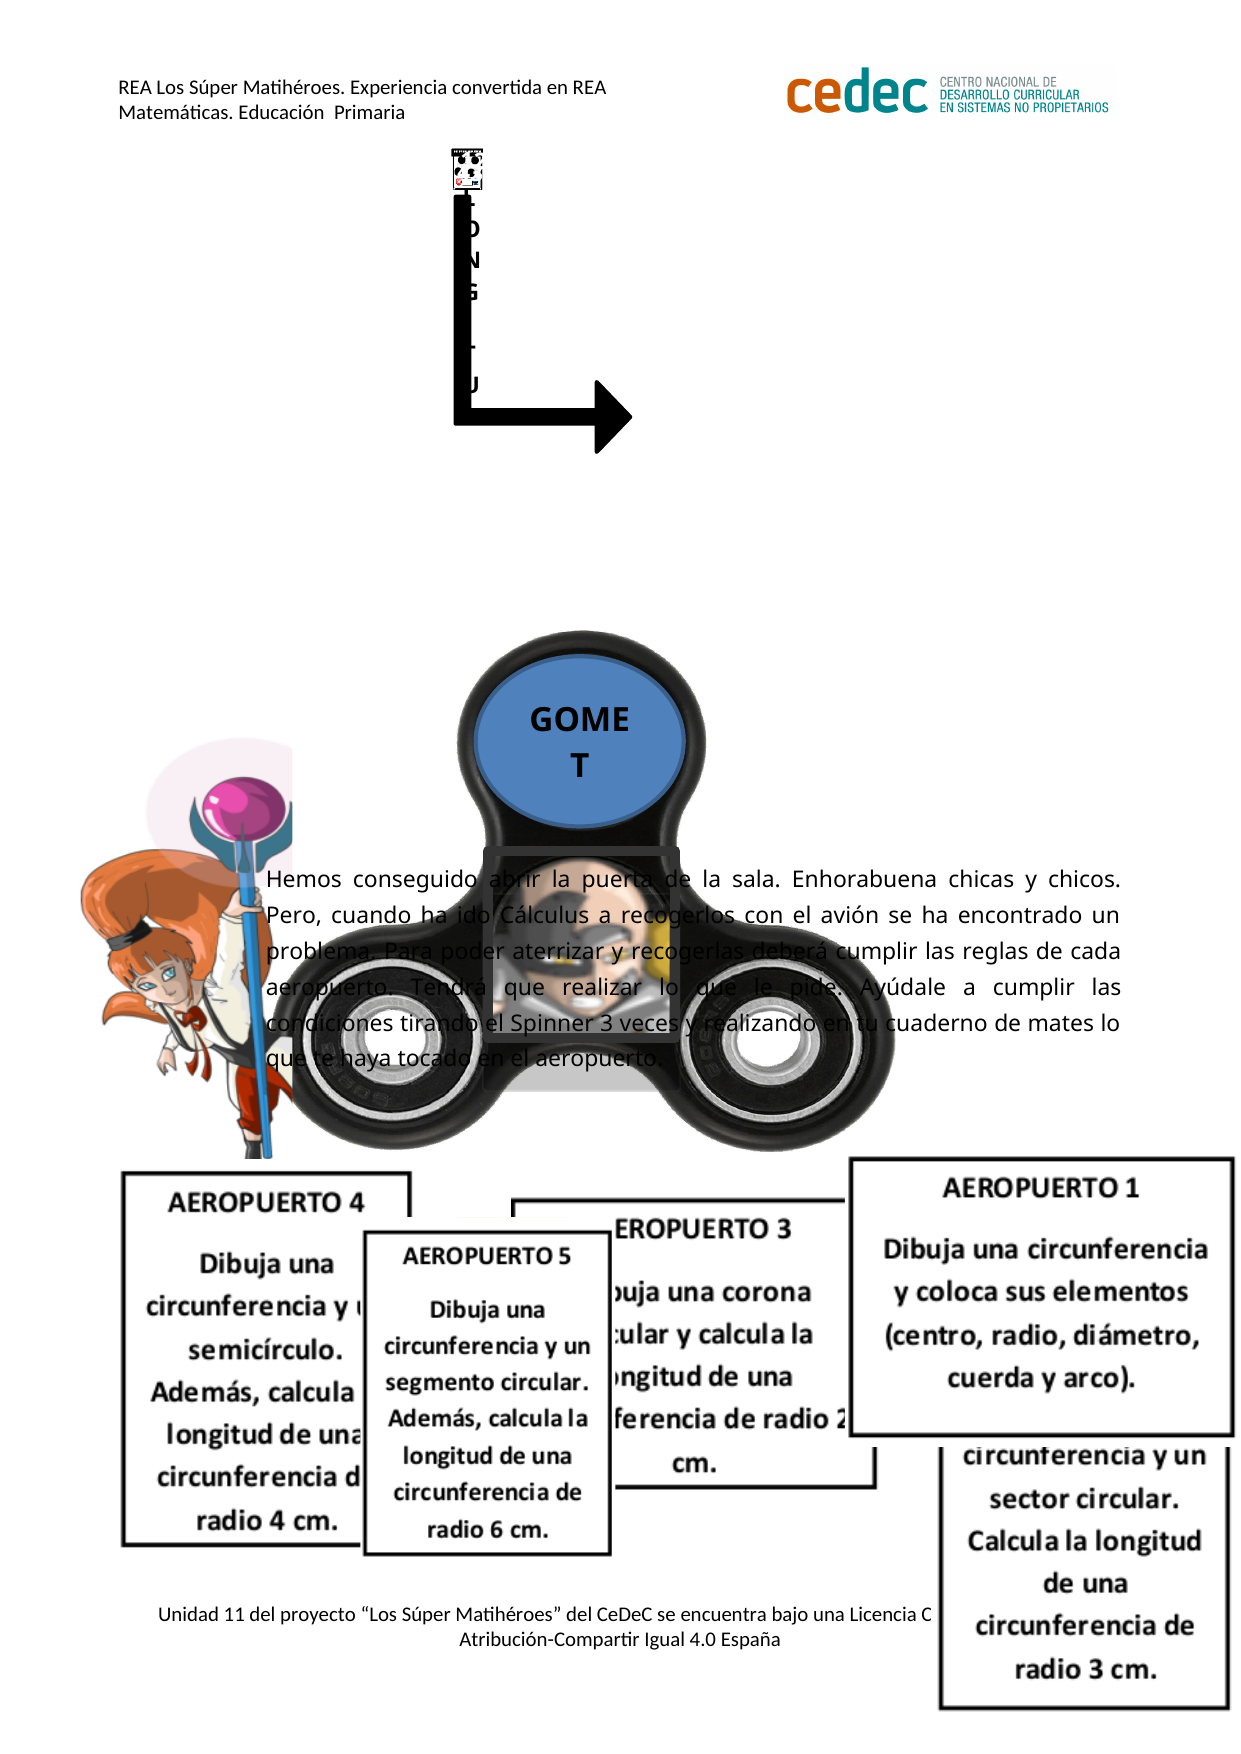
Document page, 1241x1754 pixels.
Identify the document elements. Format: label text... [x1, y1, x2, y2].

text Hemos conseguido abrir la puerta de la sala. Enhorabuena chicas y chicos. Pero, cuando ha ido Cálculus a recogerlos con el avión se ha encontrado un problema. Para poder aterrizar y recogerlas deberá cumplir las reglas de cada aeropuerto. Tendrá que realizar lo que le pide. Ayúdale a cumplir las condiciones tirando el Spinner 3 veces y realizando en tu cuaderno de mates lo que te haya tocado en el aeropuerto. [266, 863, 1122, 1074]
picture [22, 630, 1241, 1754]
picture [451, 148, 483, 190]
picture [493, 856, 670, 863]
picture [785, 66, 1116, 121]
